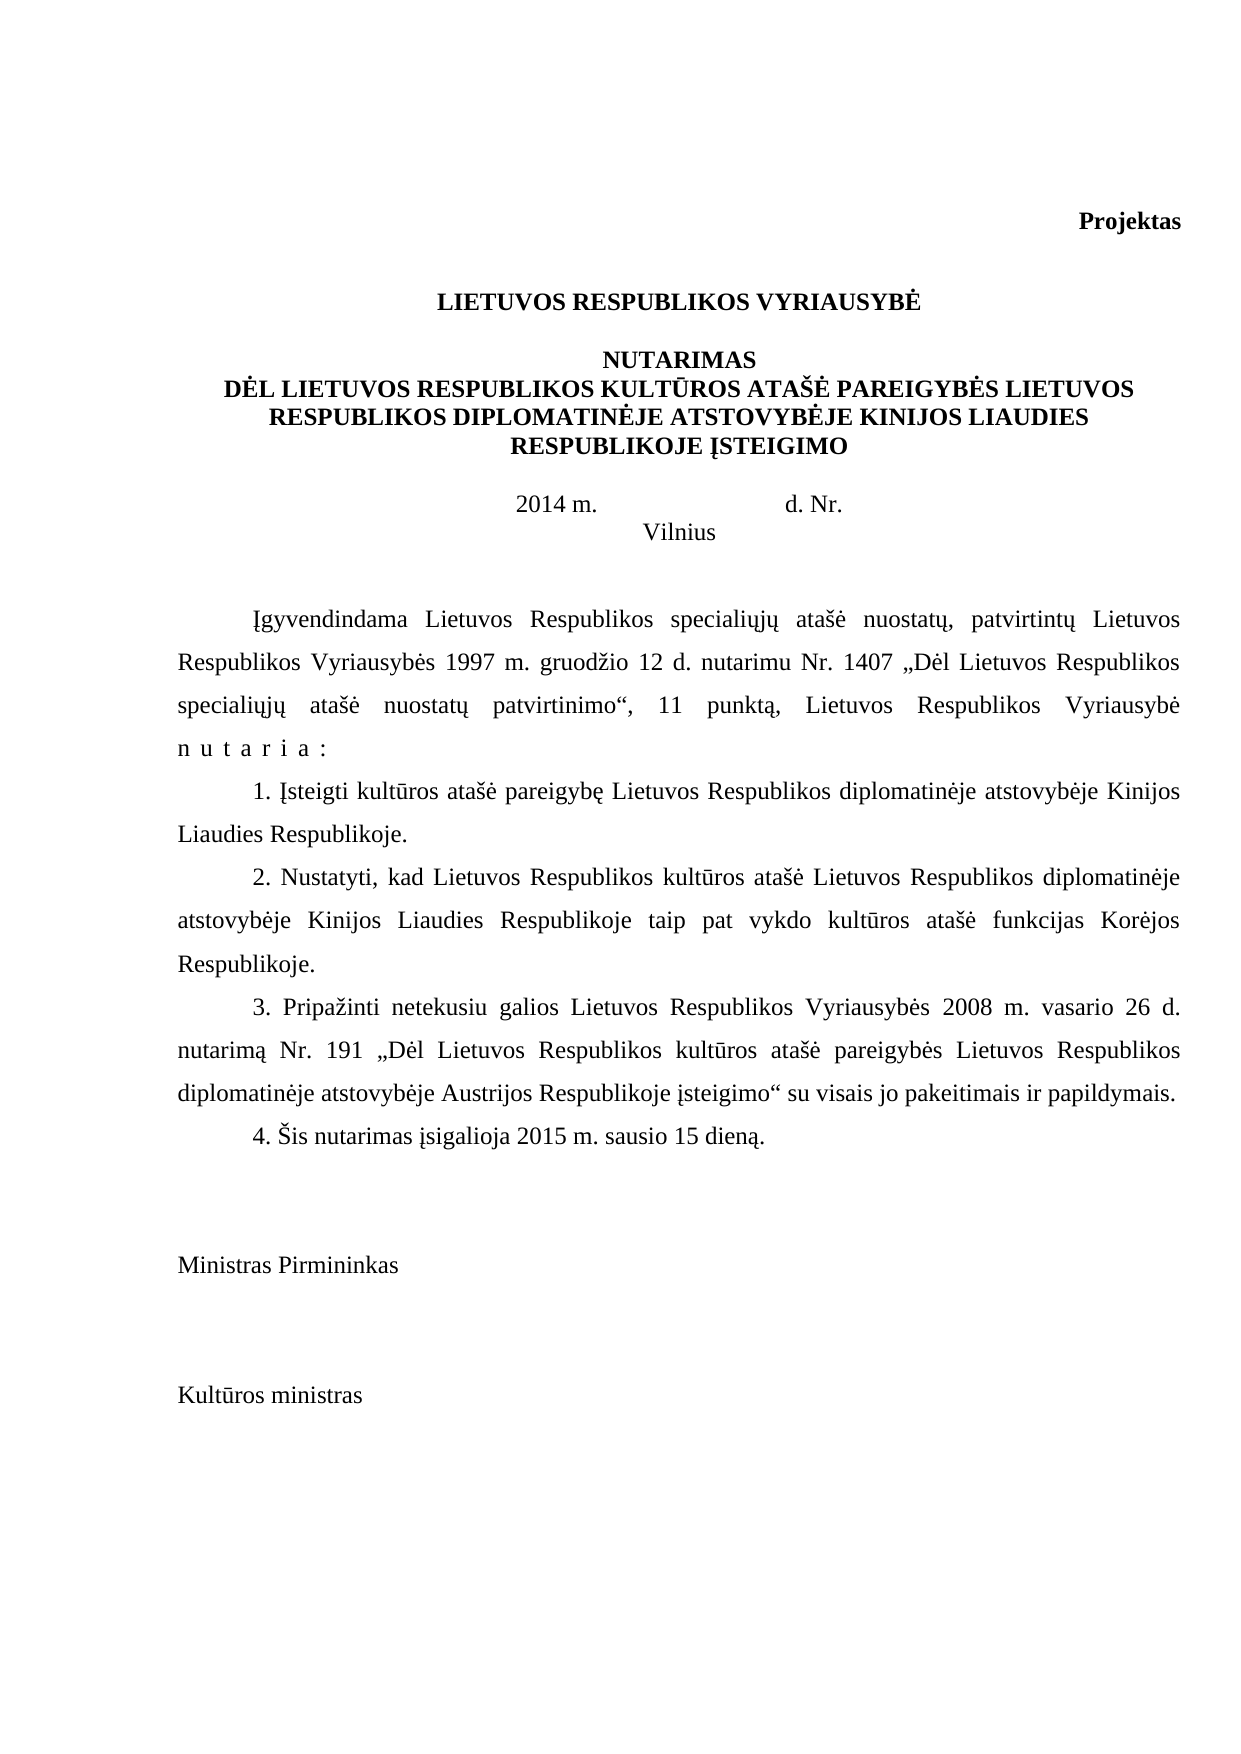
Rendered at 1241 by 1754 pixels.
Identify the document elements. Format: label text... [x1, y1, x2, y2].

text NUTARIMAS [177, 345, 1181, 374]
text 4. Šis nutarimas įsigalioja 2015 m. sausio 15 dieną. [177, 1121, 1181, 1150]
text Įgyvendindama Lietuvos Respublikos specialiųjų atašė nuostatų, patvirtintų Lietuvos Respublikos Vyriausybės 1997 m. gruodžio 12 d. nutarimu Nr. 1407 „Dėl Lietuvos Respublikos specialiųjų atašė nuostatų patvirtinimo“, 11 punktą, Lietuvos Respublikos Vyriausybė nutaria: [177, 604, 1181, 762]
text Projektas [177, 206, 1181, 235]
text 2. Nustatyti, kad Lietuvos Respublikos kultūros atašė Lietuvos Respublikos diplomatinėje atstovybėje Kinijos Liaudies Respublikoje taip pat vykdo kultūros atašė funkcijas Korėjos Respublikoje. [177, 862, 1181, 977]
text Vilnius [177, 517, 1181, 546]
text DĖL LIETUVOS RESPUBLIKOS KULTŪROS ATAŠĖ PAREIGYBės LIETUVOS RESPUBLIKOS DIPLOMATINĖje ATSTOVYBĖje KINIJOS LIAUDIES RESPUBLIKOJE ĮSTEIGIMO [177, 374, 1181, 460]
text LIETUVOS RESPUBLIKOS VYRIAUSYBĖ [177, 287, 1181, 316]
text Kultūros ministras [177, 1380, 1181, 1409]
text 3. Pripažinti netekusiu galios Lietuvos Respublikos Vyriausybės 2008 m. vasario 26 d. nutarimą Nr. 191 „Dėl Lietuvos Respublikos kultūros atašė pareigybės Lietuvos Respublikos diplomatinėje atstovybėje Austrijos Respublikoje įsteigimo“ su visais jo pakeitimais ir papildymais. [177, 992, 1181, 1107]
text 2014 m. d. Nr. [177, 489, 1181, 517]
text Ministras Pirmininkas [177, 1251, 1181, 1279]
text 1. Įsteigti kultūros atašė pareigybę Lietuvos Respublikos diplomatinėje atstovybėje Kinijos Liaudies Respublikoje. [177, 776, 1181, 848]
